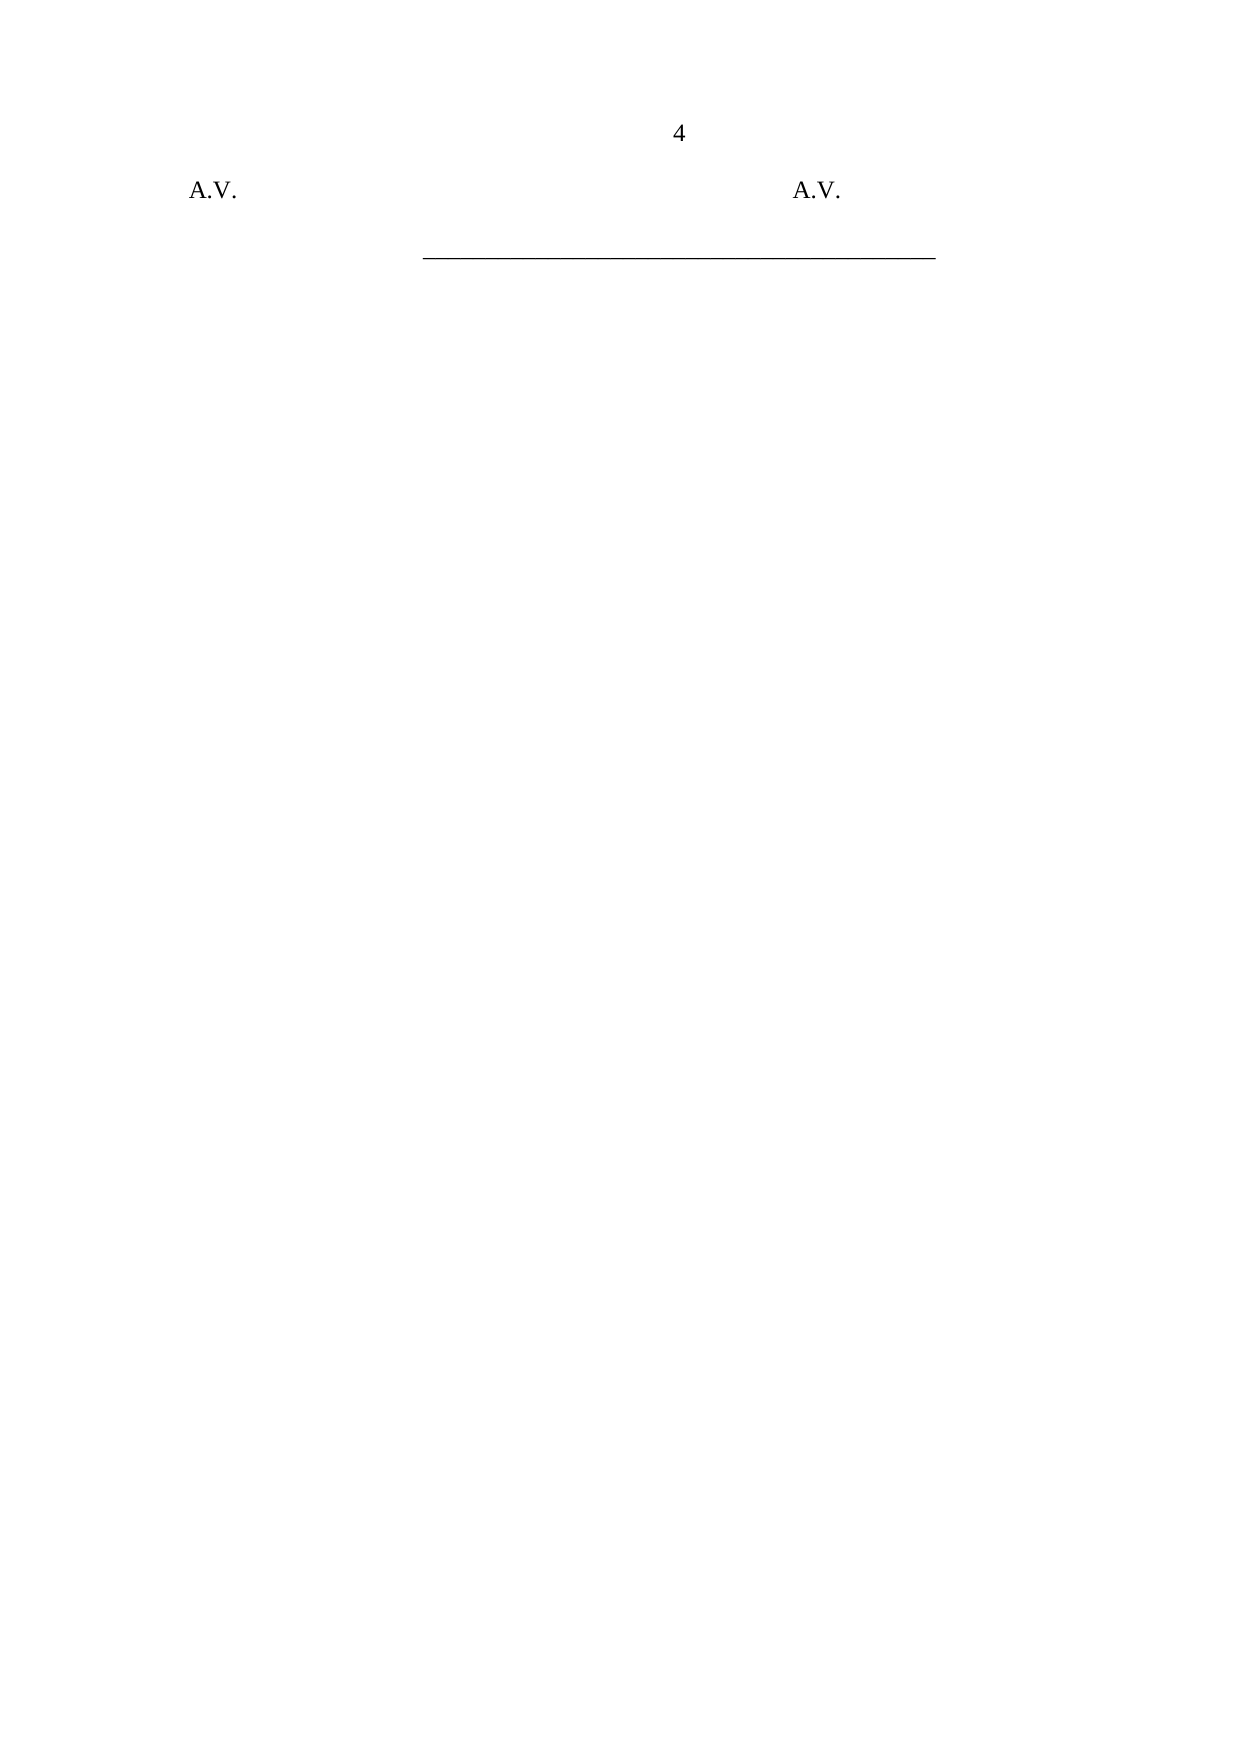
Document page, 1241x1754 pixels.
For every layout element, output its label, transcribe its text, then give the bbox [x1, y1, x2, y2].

table_cell A.V. [177, 176, 600, 204]
text _________________________________________ [177, 233, 1181, 262]
table_cell [600, 176, 781, 204]
table_cell A.V. [781, 176, 1204, 204]
